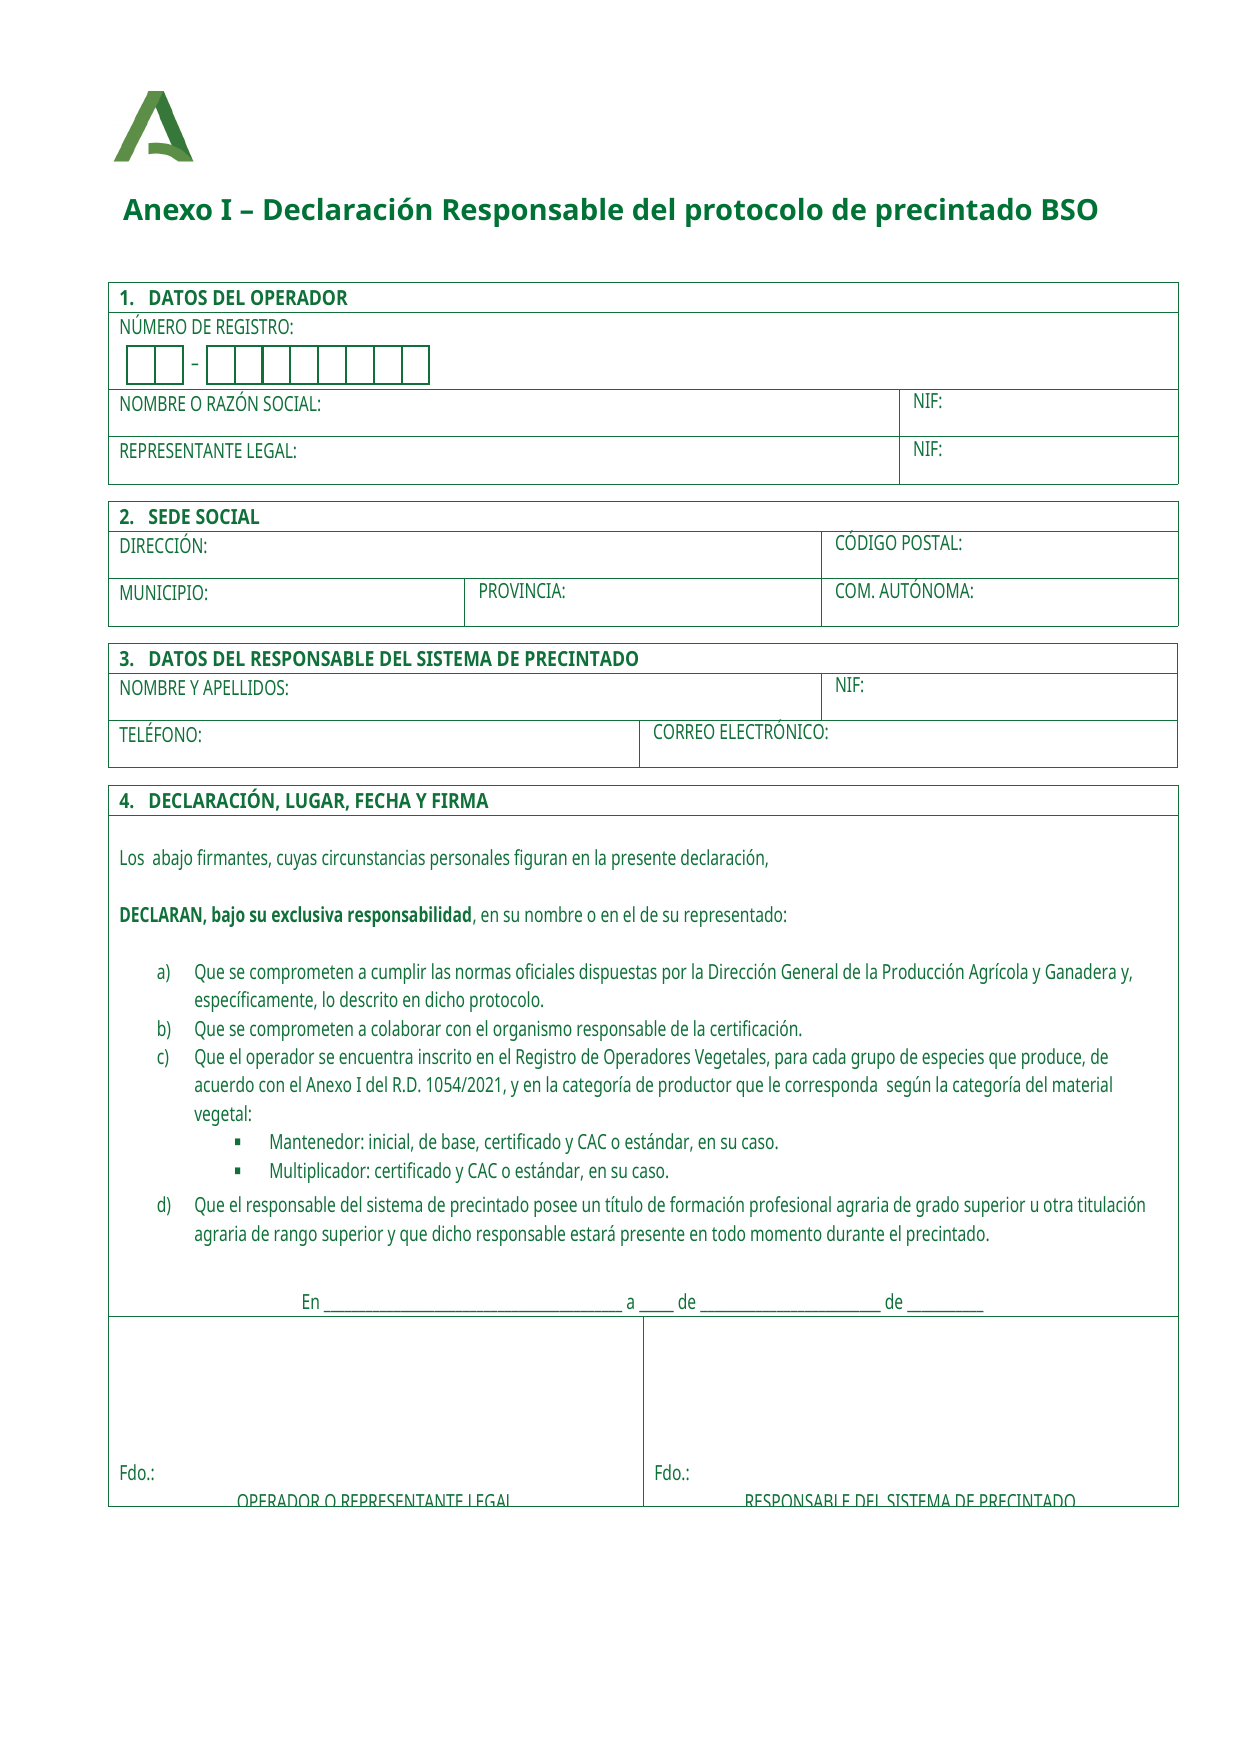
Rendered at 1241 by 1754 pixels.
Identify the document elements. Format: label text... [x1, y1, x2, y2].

table_cell NIF: [900, 437, 1178, 484]
table_header 3. DATOS DEL RESPONSABLE DEL SISTEMA DE PRECINTADO [109, 644, 1177, 673]
table_cell Fdo.: OPERADOR O REPRESENTANTE LEGAL [109, 1317, 643, 1506]
table_cell NOMBRE Y APELLIDOS: [109, 674, 821, 720]
table_cell NIF: [900, 390, 1178, 436]
table_cell DIRECCIÓN: [109, 532, 821, 578]
table_cell CÓDIGO POSTAL: [822, 532, 1178, 578]
table_cell REPRESENTANTE LEGAL: [109, 437, 899, 484]
table_cell NOMBRE O RAZÓN SOCIAL: [109, 390, 899, 436]
table_cell MUNICIPIO: [109, 579, 464, 626]
table_cell TELÉFONO: [109, 721, 639, 767]
table_cell CORREO ELECTRÓNICO: [640, 721, 1177, 767]
table_cell PROVINCIA: [465, 579, 821, 626]
table_cell COM. AUTÓNOMA: [822, 579, 1178, 626]
table_header 1. DATOS DEL OPERADOR [109, 283, 1178, 312]
picture [109, 86, 198, 166]
table_header 2. SEDE SOCIAL [109, 502, 1178, 531]
table_cell Fdo.: RESPONSABLE DEL SISTEMA DE PRECINTADO [644, 1317, 1178, 1506]
table_cell NÚMERO DE REGISTRO: – [109, 313, 1178, 389]
table_cell Los abajo firmantes, cuyas circunstancias personales figuran en la presente declaración, DECLARAN, bajo su exclusiva responsabilidad, en su nombre o en el de su representado: Que se comprometen a cumplir las normas oficiales dispuestas por la Dirección General de la Producción Agrícola y Ganadera y, específicamente, lo descrito en dicho protocolo. Que se comprometen a colaborar con el organismo responsable de la certificación. Que el operador se encuentra inscrito en el Registro de Operadores Vegetales, para cada grupo de especies que produce, de acuerdo con el Anexo I del R.D. 1054/2021, y en la categoría de productor que le corresponda según la categoría del material vegetal: Mantenedor: inicial, de base, certificado y CAC o estándar, en su caso. Multiplicador: certificado y CAC o estándar, en su caso. Que el responsable del sistema de precintado posee un título de formación profesional agraria de grado superior u otra titulación agraria de rango superior y que dicho responsable estará presente en todo momento durante el precintado. En ___________________________________________ a _____ de __________________________ de ___________ [109, 816, 1178, 1316]
subtitle Anexo I – Declaración Responsable del protocolo de precintado BSO [118, 190, 1104, 229]
table_cell NIF: [822, 674, 1177, 720]
table_header 4. DECLARACIÓN, LUGAR, FECHA Y FIRMA [109, 786, 1178, 814]
